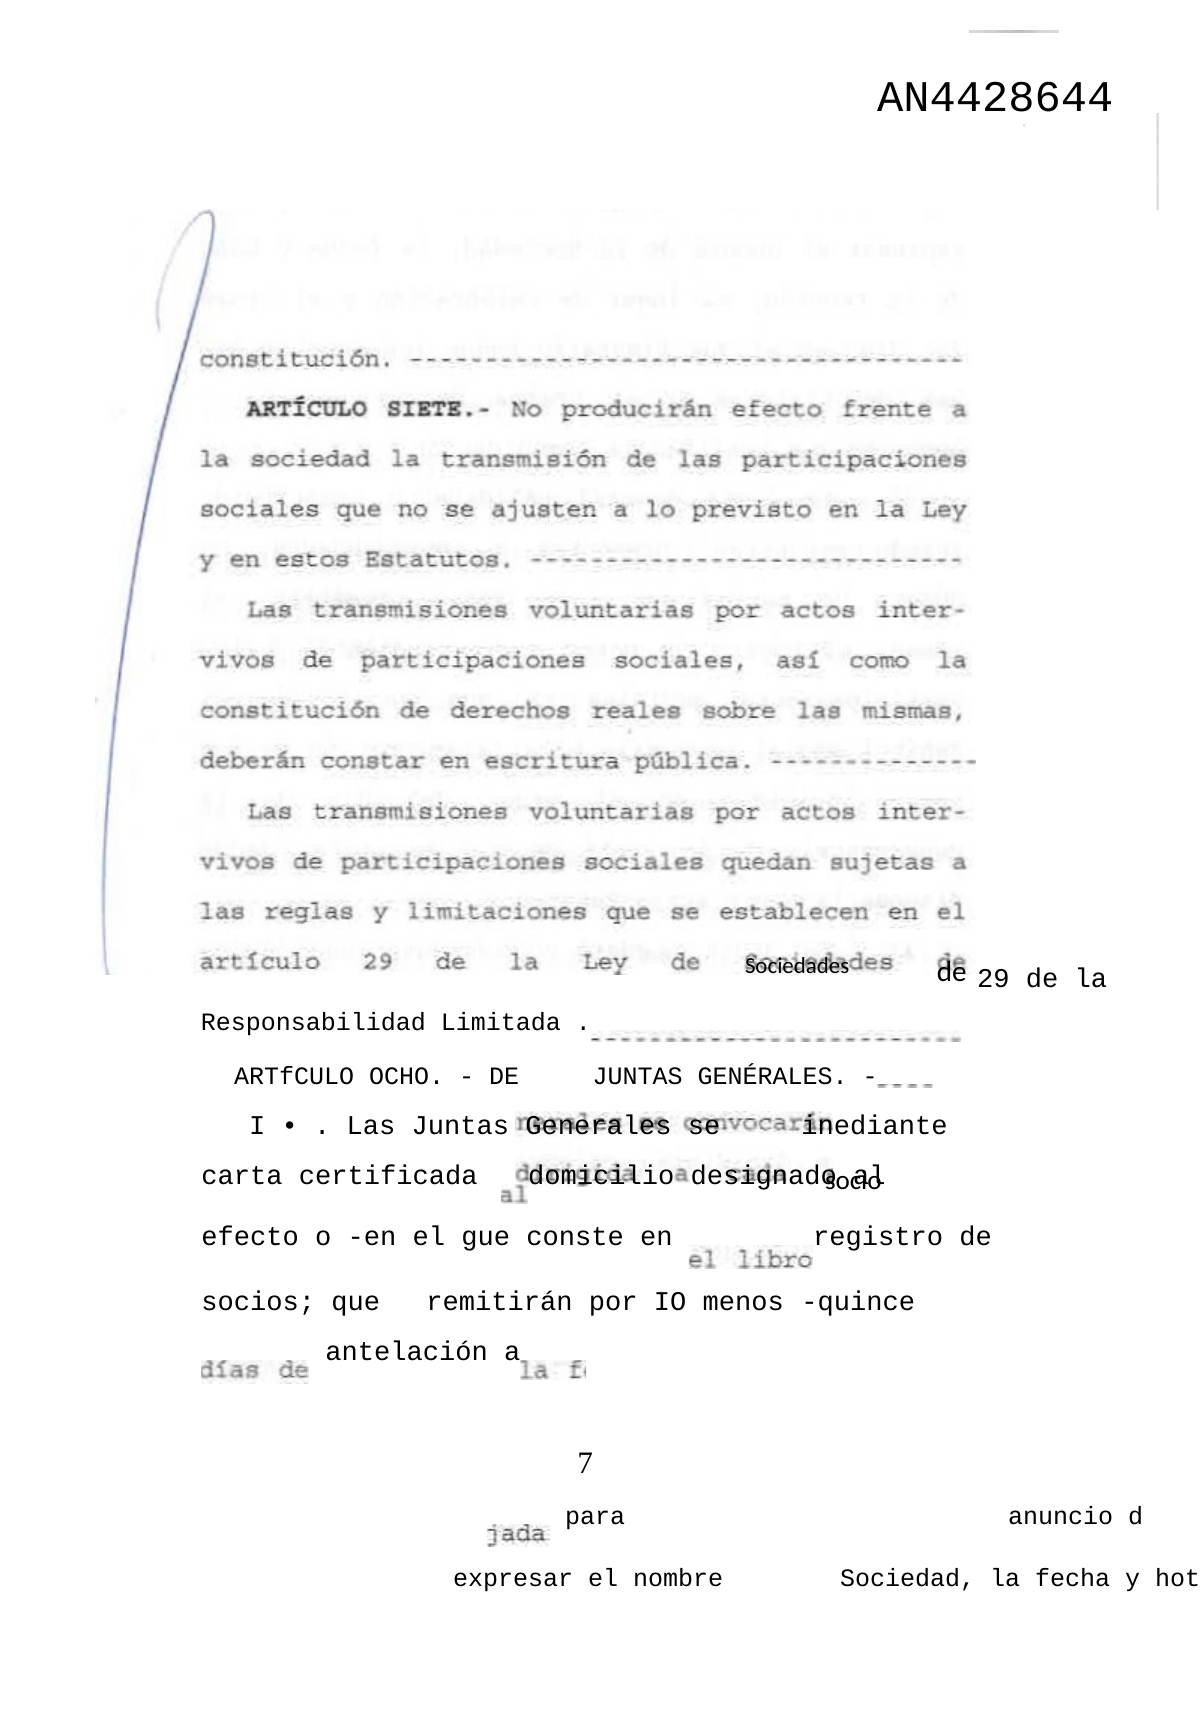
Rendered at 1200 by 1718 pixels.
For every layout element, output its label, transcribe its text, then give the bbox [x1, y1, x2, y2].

text ARTfCULO OCHO. - DE JUNTAS GENÉRALES. - [159, 1063, 1200, 1092]
text I • . Las Juntas Generales se inediante carta certificada domicilio designado al efecto o -en el gue conste en registro de socios; que remitirán por IO menos -quince antelación a [201, 1112, 997, 1384]
text Responsabilidad Limitada . [201, 1009, 1198, 1042]
text 7 [160, 1444, 1009, 1480]
text para anuncio d [159, 1503, 1200, 1547]
text 29 de la [95, 124, 1200, 996]
text expresar el nombre Sociedad, la fecha y hot [159, 1565, 1200, 1594]
